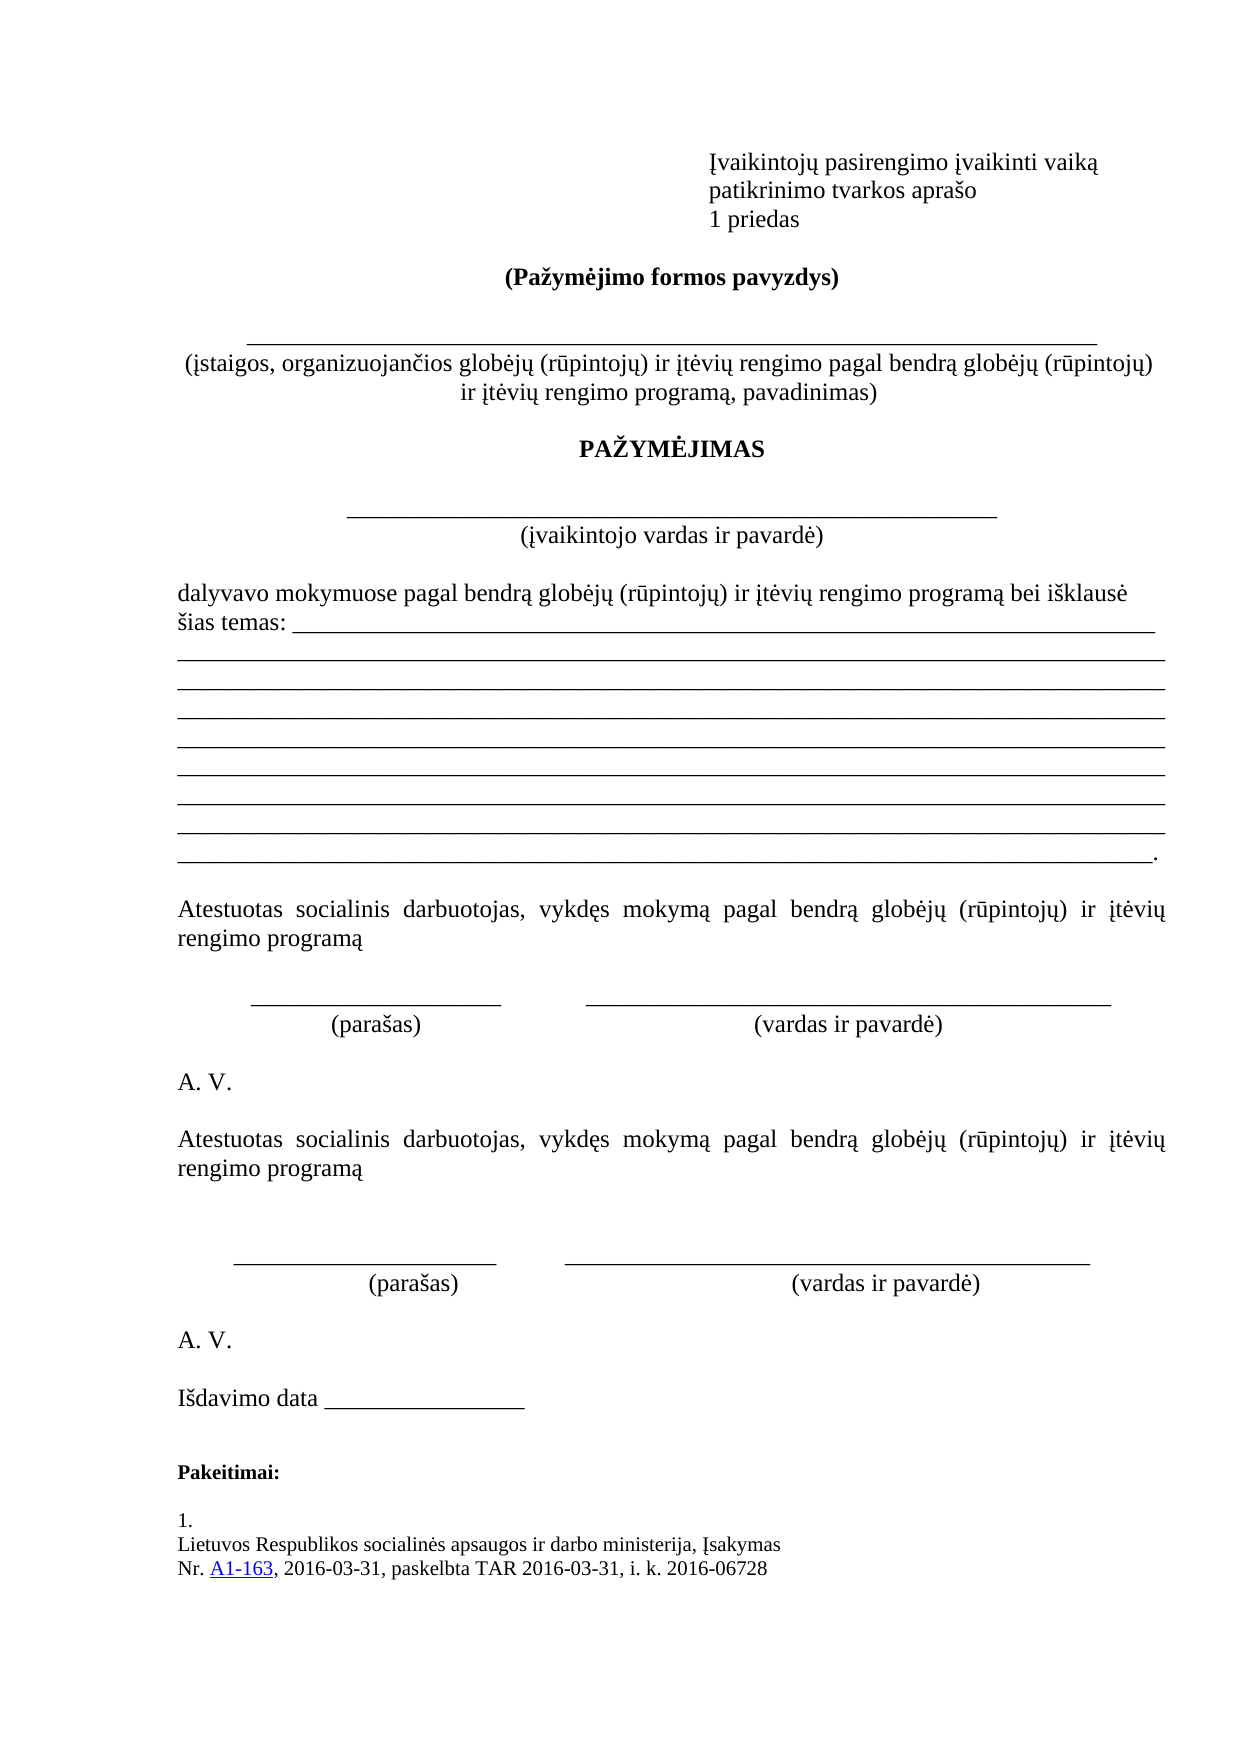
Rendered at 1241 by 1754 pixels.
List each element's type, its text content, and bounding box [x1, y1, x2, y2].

table_header (vardas ir pavardė) [650, 1268, 1122, 1297]
text _______________________________________________________________________________ [177, 779, 1167, 808]
text (Pažymėjimo formos pavyzdys) [177, 262, 1167, 291]
text _______________________________________________________________________________ [177, 722, 1167, 751]
text Atestuotas socialinis darbuotojas, vykdęs mokymą pagal bendrą globėjų (rūpintojų) ir įtėvių rengimo programą [177, 894, 1167, 952]
text 1 priedas [709, 204, 1167, 233]
text Nr. A1-163, 2016-03-31, paskelbta TAR 2016-03-31, i. k. 2016-06728 [177, 1556, 1167, 1580]
text ____________________________________________________________________ [177, 319, 1167, 348]
text _______________________________________________________________________________ [177, 808, 1167, 837]
text šias temas: _____________________________________________________________________ [177, 607, 1167, 636]
text patikrinimo tvarkos aprašo [709, 176, 1167, 204]
text 1. [177, 1508, 1167, 1532]
text ir įtėvių rengimo programą, pavadinimas) [177, 377, 1167, 406]
text Atestuotas socialinis darbuotojas, vykdęs mokymą pagal bendrą globėjų (rūpintojų) ir įtėvių rengimo programą [177, 1124, 1167, 1182]
text ____________________________________________________ [177, 492, 1167, 521]
table_header (parašas) [177, 1268, 649, 1297]
text _______________________________________________________________________________ [177, 693, 1167, 722]
text A. V. [177, 1326, 1167, 1354]
text Pakeitimai: [177, 1460, 1167, 1484]
text Išdavimo data ________________ [177, 1383, 1167, 1412]
text dalyvavo mokymuose pagal bendrą globėjų (rūpintojų) ir įtėvių rengimo programą bei išklausė [177, 578, 1167, 607]
text (įstaigos, organizuojančios globėjų (rūpintojų) ir įtėvių rengimo pagal bendrą globėjų (rūpintojų) [177, 348, 1167, 377]
table_header ____________________ (parašas) [177, 981, 574, 1038]
text ______________________________________________________________________________. [177, 837, 1167, 866]
table_header __________________________________________ (vardas ir pavardė) [575, 981, 1122, 1038]
text _______________________________________________________________________________ [177, 636, 1167, 664]
text Lietuvos Respublikos socialinės apsaugos ir darbo ministerija, Įsakymas [177, 1532, 1167, 1556]
text _______________________________________________________________________________ [177, 664, 1167, 693]
text _____________________ __________________________________________ [177, 1239, 1167, 1268]
text Įvaikintojų pasirengimo įvaikinti vaiką [709, 147, 1167, 176]
text (įvaikintojo vardas ir pavardė) [177, 521, 1167, 549]
text _______________________________________________________________________________ [177, 751, 1167, 779]
text PAŽYMĖJIMAS [177, 434, 1167, 463]
text A. V. [177, 1067, 1167, 1096]
